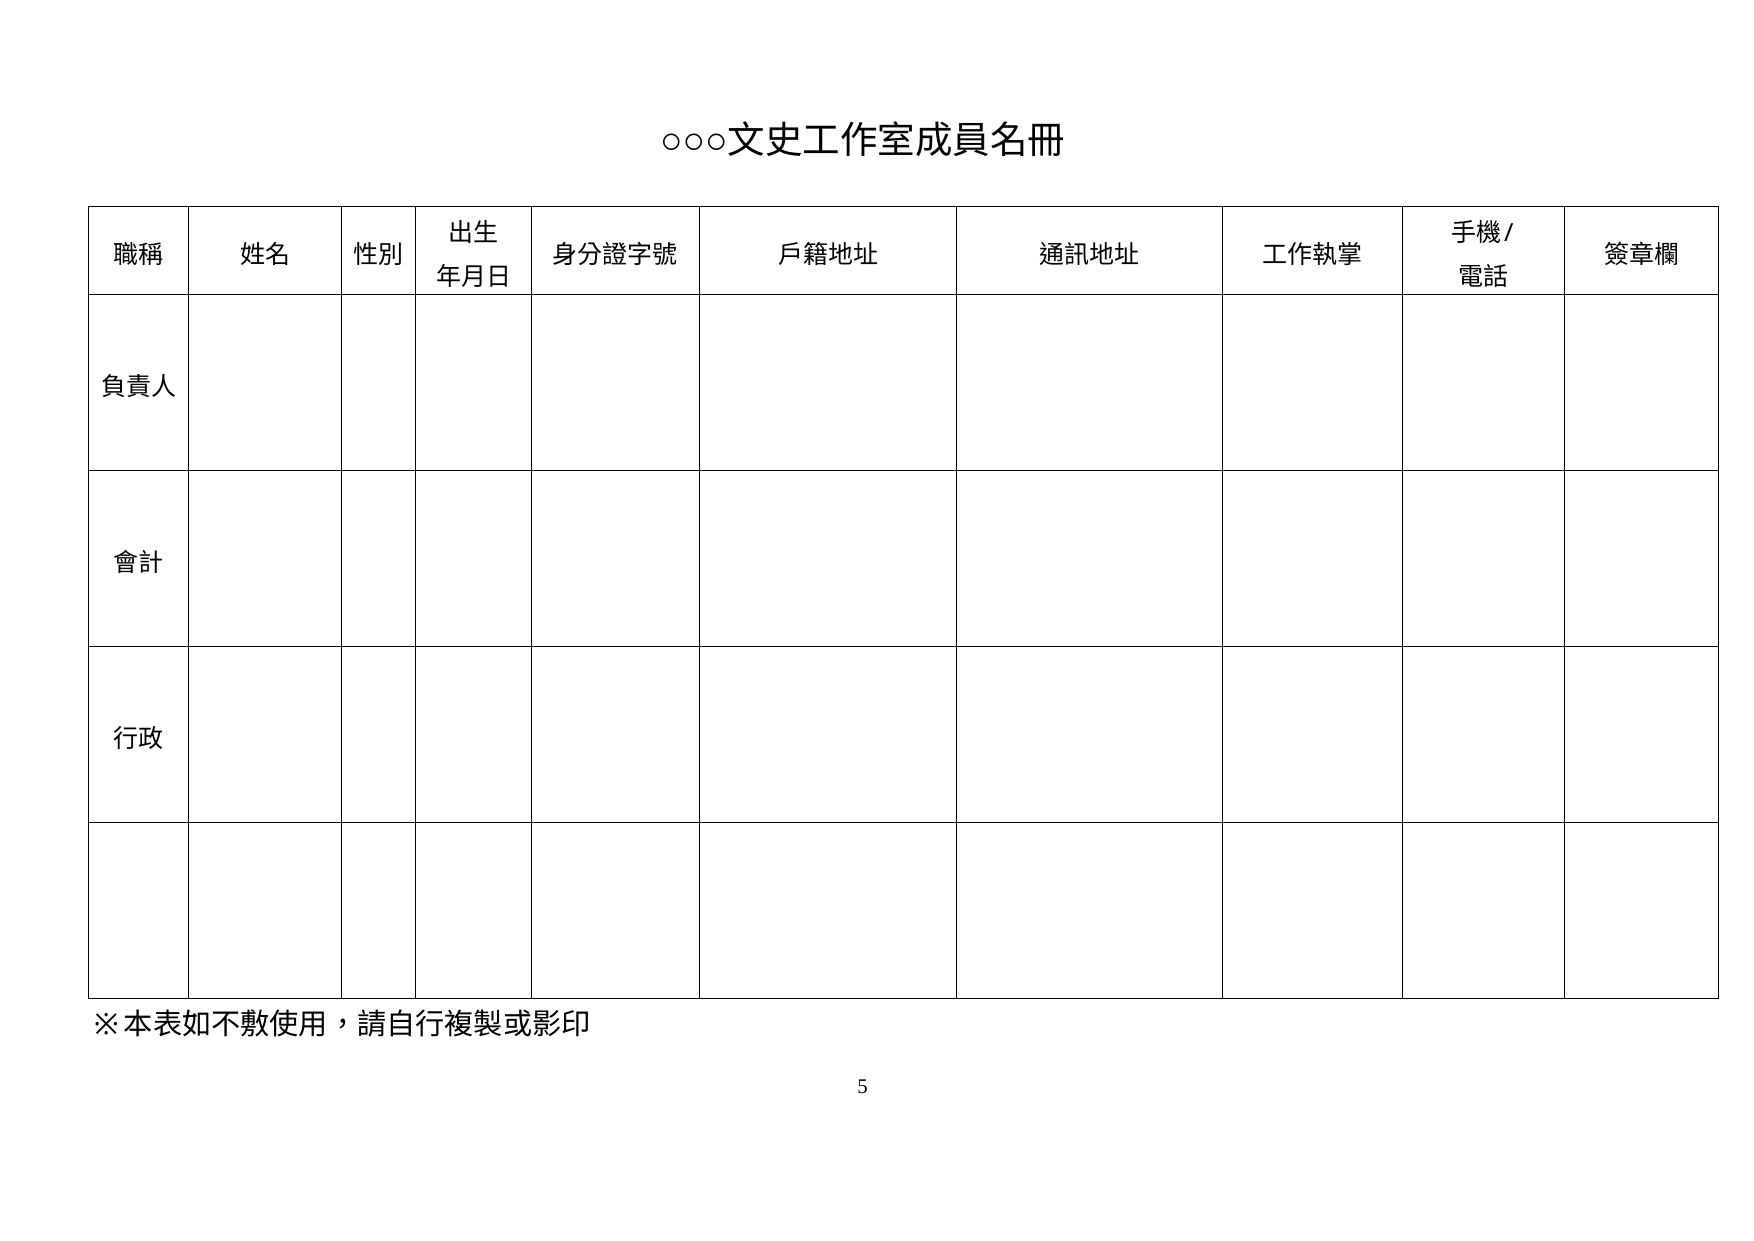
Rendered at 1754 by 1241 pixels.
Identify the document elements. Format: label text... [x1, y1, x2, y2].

text ○○○文史工作室成員名冊 [89, 118, 1636, 162]
table_cell [957, 823, 1222, 998]
table_cell [416, 647, 531, 822]
table_cell [342, 471, 415, 646]
table_cell [342, 295, 415, 470]
table_cell [700, 647, 956, 822]
table_cell [700, 471, 956, 646]
table_cell [957, 471, 1222, 646]
table_cell 會計 [89, 471, 188, 646]
table_cell [342, 647, 415, 822]
table_cell [189, 295, 341, 470]
table_header 手機/ 電話 [1403, 207, 1564, 294]
table_cell [189, 823, 341, 998]
table_cell [416, 823, 531, 998]
text ※本表如不敷使用，請自行複製或影印 [89, 999, 1636, 1043]
table_header 職稱 [89, 207, 188, 294]
table_cell [1565, 295, 1718, 470]
table_header 通訊地址 [957, 207, 1222, 294]
table_cell 負責人 [89, 295, 188, 470]
table_cell [416, 295, 531, 470]
table_cell [532, 295, 699, 470]
table_header 戶籍地址 [700, 207, 956, 294]
table_cell [1565, 823, 1718, 998]
table_cell [1403, 823, 1564, 998]
table_cell [532, 823, 699, 998]
table_cell [189, 471, 341, 646]
table_header 出生 年月日 [416, 207, 531, 294]
table_header 身分證字號 [532, 207, 699, 294]
table_cell [416, 471, 531, 646]
table_cell [532, 647, 699, 822]
table_cell [1403, 647, 1564, 822]
table_cell 行政 [89, 647, 188, 822]
table_cell [342, 823, 415, 998]
table_header 性別 [342, 207, 415, 294]
table_header 簽章欄 [1565, 207, 1718, 294]
table_cell [1403, 471, 1564, 646]
table_cell [1223, 647, 1402, 822]
table_cell [1223, 295, 1402, 470]
table_cell [700, 823, 956, 998]
table_cell [957, 295, 1222, 470]
table_cell [1565, 647, 1718, 822]
table_cell [1223, 471, 1402, 646]
table_cell [1223, 823, 1402, 998]
table_cell [957, 647, 1222, 822]
table_cell [1403, 295, 1564, 470]
table_cell [89, 823, 188, 998]
table_cell [1565, 471, 1718, 646]
table_header 姓名 [189, 207, 341, 294]
table_header 工作執掌 [1223, 207, 1402, 294]
table_cell [532, 471, 699, 646]
table_cell [189, 647, 341, 822]
table_cell [700, 295, 956, 470]
